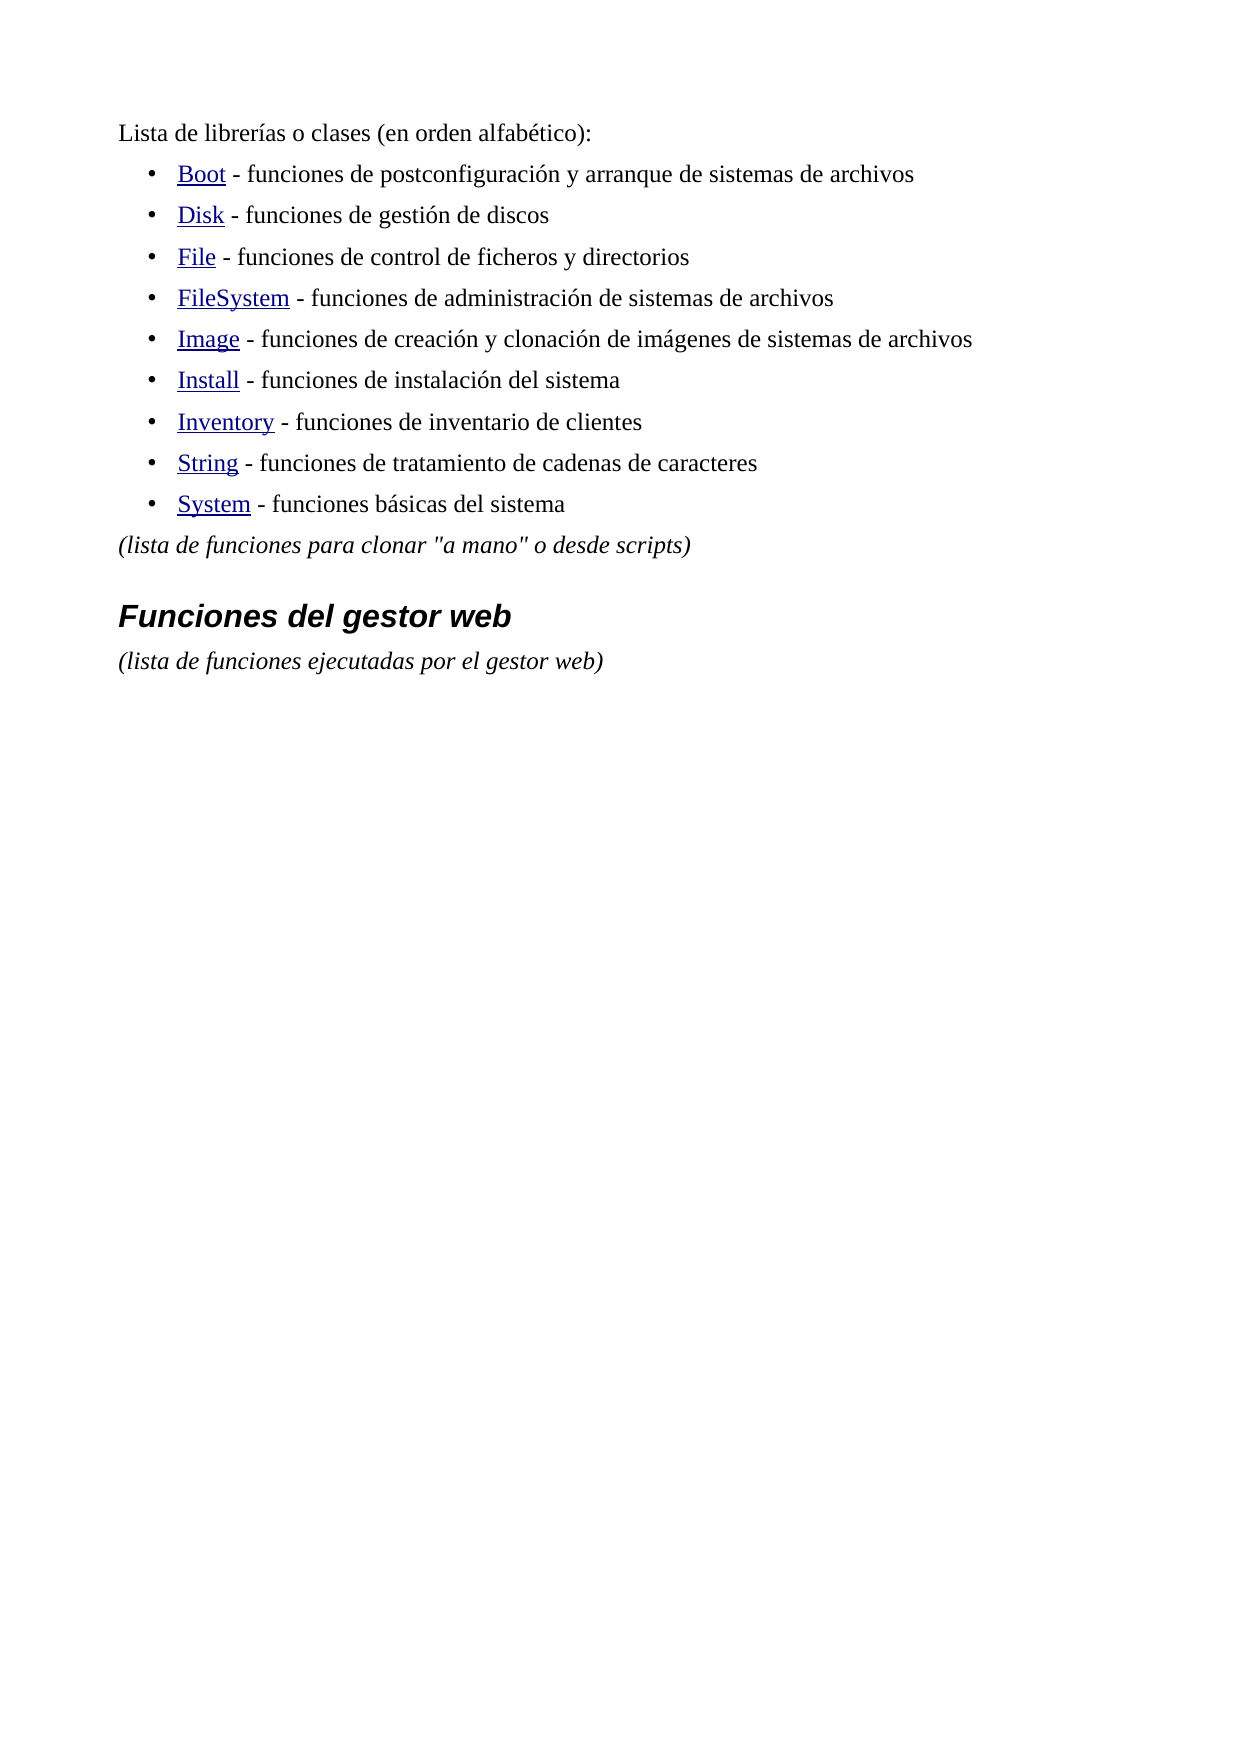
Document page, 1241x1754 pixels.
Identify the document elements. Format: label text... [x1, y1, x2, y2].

text (lista de funciones para clonar "a mano" o desde scripts) [118, 531, 1122, 559]
text Lista de librerías o clases (en orden alfabético): [118, 118, 1122, 147]
list FileSystem - funciones de administración de sistemas de archivos [148, 283, 1122, 312]
list Inventory - funciones de inventario de clientes [148, 407, 1122, 436]
text (lista de funciones ejecutadas por el gestor web) [118, 646, 1122, 675]
list Boot - funciones de postconfiguración y arranque de sistemas de archivos [148, 159, 1122, 188]
list String - funciones de tratamiento de cadenas de caracteres [148, 448, 1122, 477]
subtitle Funciones del gestor web [118, 597, 1122, 634]
list System - funciones básicas del sistema [148, 489, 1122, 518]
list Disk - funciones de gestión de discos [148, 201, 1122, 229]
list Install - funciones de instalación del sistema [148, 366, 1122, 394]
list Image - funciones de creación y clonación de imágenes de sistemas de archivos [148, 324, 1122, 353]
list File - funciones de control de ficheros y directorios [148, 242, 1122, 271]
